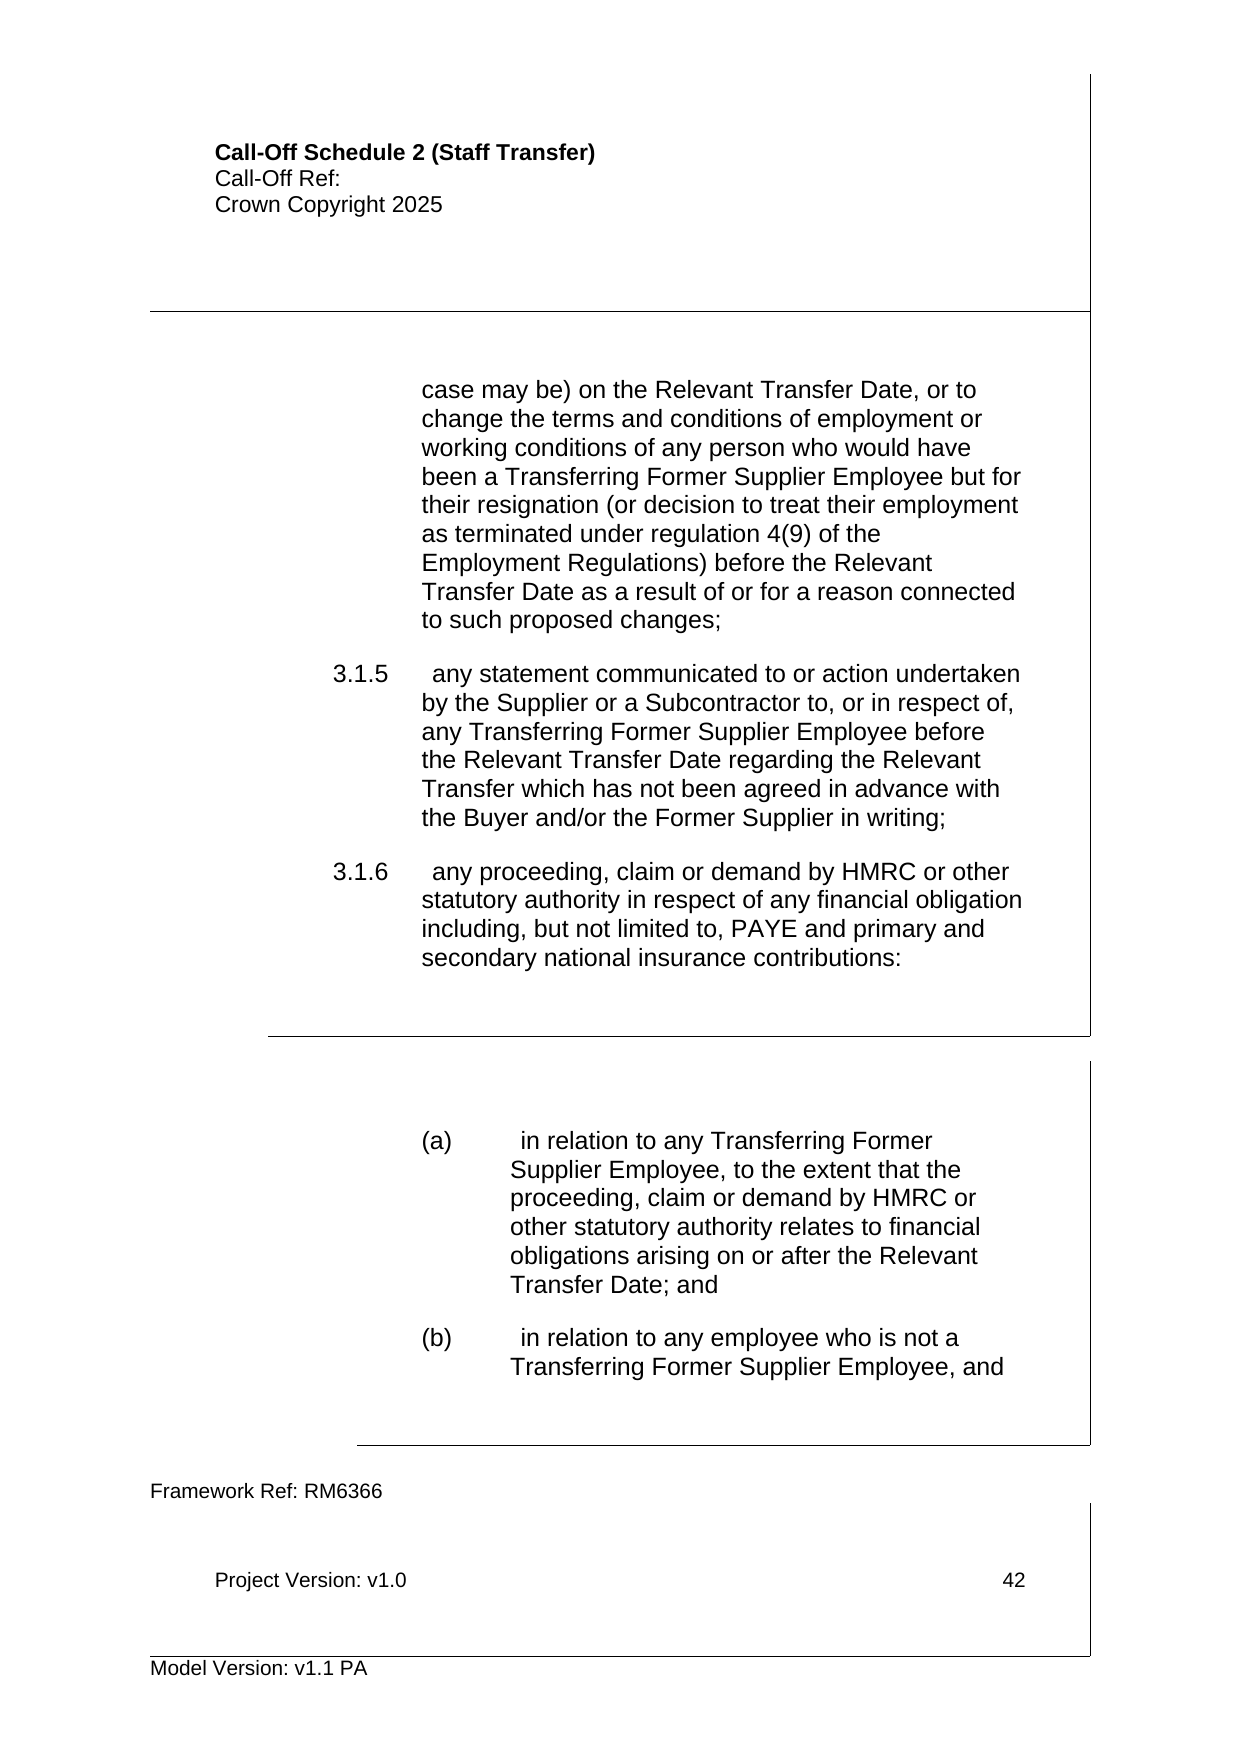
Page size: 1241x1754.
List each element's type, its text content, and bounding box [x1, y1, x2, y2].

list in relation to any employee who is not a Transferring Former Supplier Employee, and in respect of whom it is later alleged or determined that the Employment Regulations applied so as to transfer his/her employment from the Former Supplier to the Supplier or a Subcontractor, to the extent that the proceeding, claim or demand by the HMRC or other statutory authority relates to financial obligations arising on or after the Relevant Transfer Date; [357, 1259, 1090, 1445]
list any statement communicated to or action undertaken by the Supplier or a Subcontractor to, or in respect of, any Transferring Former Supplier Employee before the Relevant Transfer Date regarding the Relevant Transfer which has not been agreed in advance with the Buyer and/or the Former Supplier in writing; [268, 594, 1090, 792]
list any proceeding, claim or demand by HMRC or other statutory authority in respect of any financial obligation including, but not limited to, PAYE and primary and secondary national insurance contributions: [268, 792, 1090, 1036]
list in relation to any Transferring Former Supplier Employee, to the extent that the proceeding, claim or demand by HMRC or other statutory authority relates to financial obligations arising on or after the Relevant Transfer Date; and [357, 1061, 1090, 1259]
list any proposal by the Supplier or a Subcontractor prior to the Relevant Transfer Date to make changes to the terms and conditions of employment or working conditions of any Transferring Former Supplier Employees to their material detriment on or after their transfer to the Supplier or a Subcontractor (as the case may be) on the Relevant Transfer Date, or to change the terms and conditions of employment or working conditions of any person who would have been a Transferring Former Supplier Employee but for their resignation (or decision to treat their employment as terminated under regulation 4(9) of the Employment Regulations) before the Relevant Transfer Date as a result of or for a reason connected to such proposed changes; [268, 311, 1090, 594]
